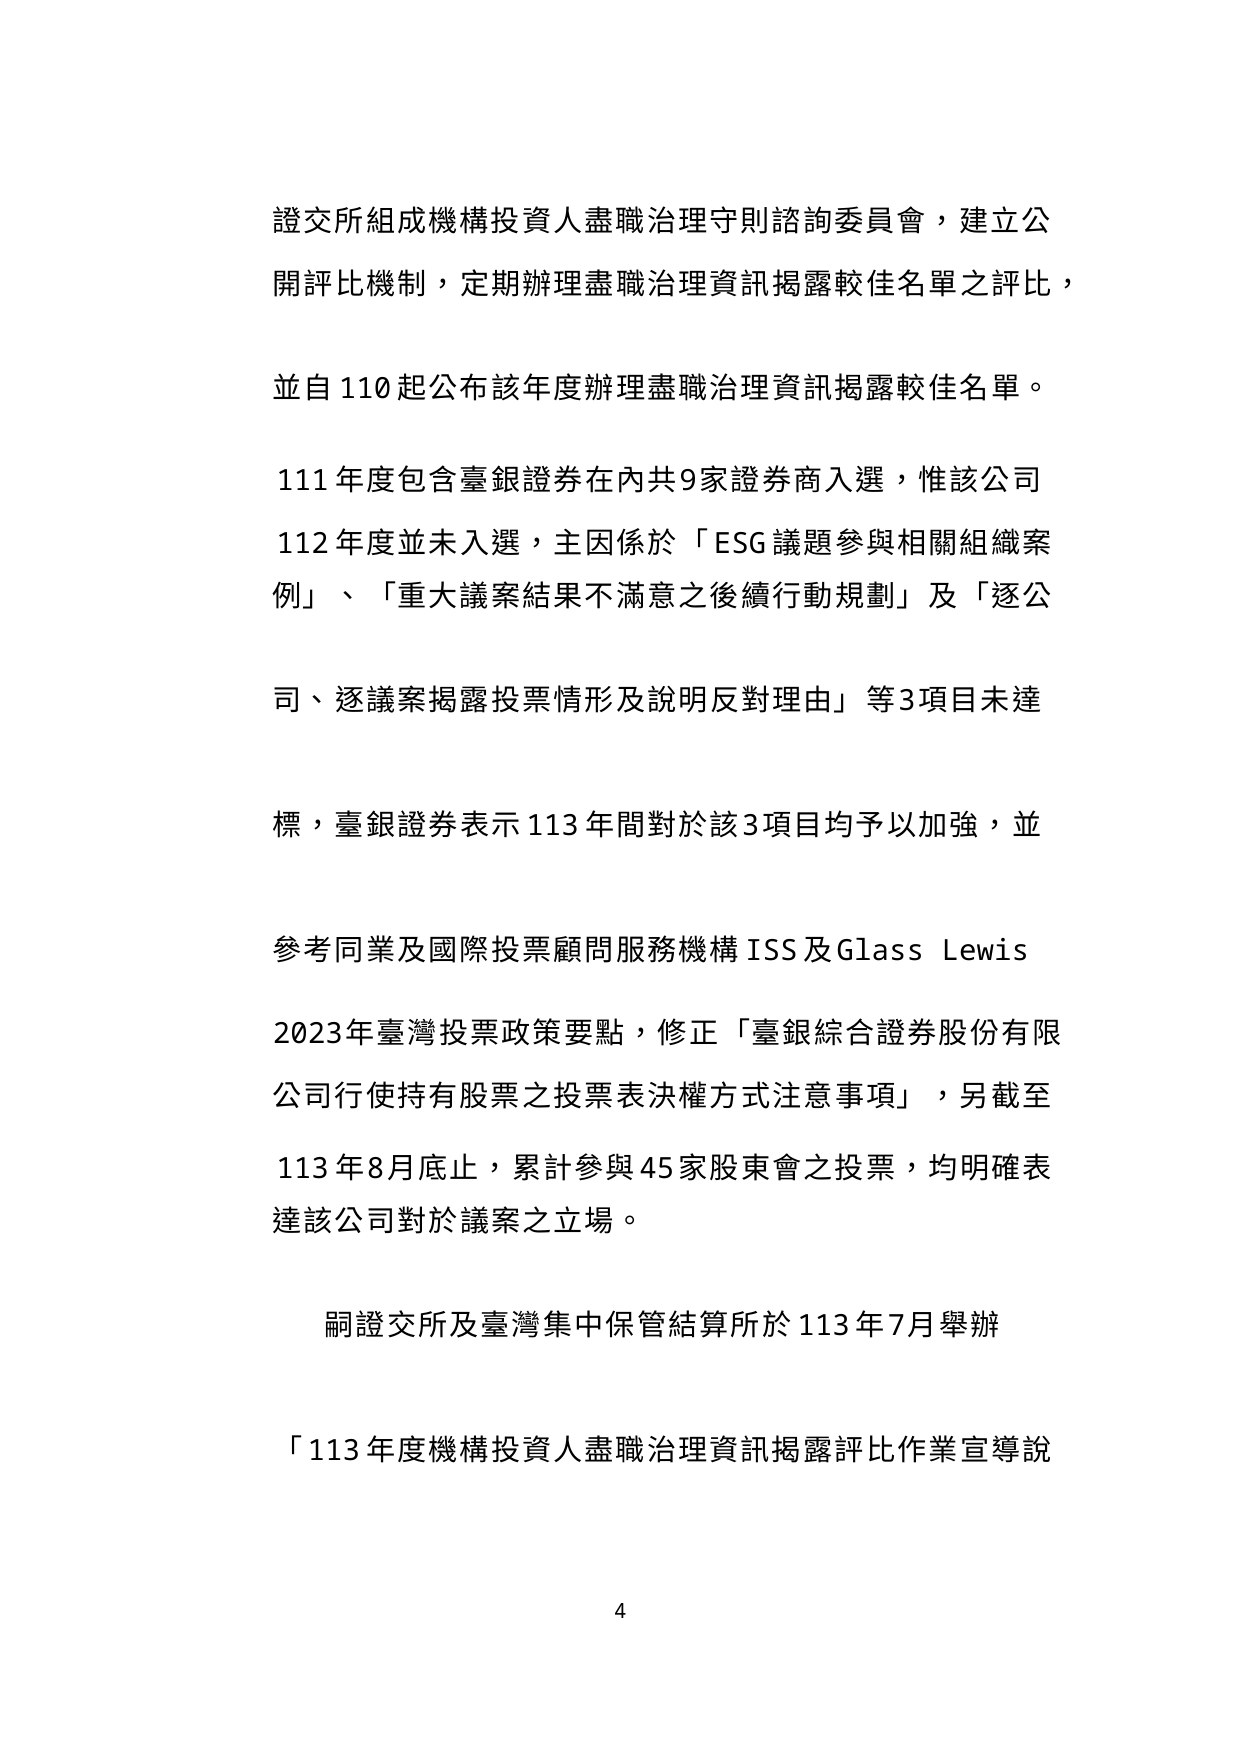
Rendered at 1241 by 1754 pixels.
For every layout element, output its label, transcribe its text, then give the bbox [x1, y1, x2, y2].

text 嗣證交所及臺灣集中保管結算所於113年7月舉辦「113年度機構投資人盡職治理資訊揭露評比作業宣導說 [265, 1240, 1063, 1490]
text 為提升機構投資人盡職治理實務及相關資訊揭露品質，證交所組成機構投資人盡職治理守則諮詢委員會，建立公開評比機制，定期辦理盡職治理資訊揭露較佳名單之評比，並自110起公布該年度辦理盡職治理資訊揭露較佳名單。111年度包含臺銀證券在內共9家證券商入選，惟該公司112年度並未入選，主因係於「ESG議題參與相關組織案例」、「重大議案結果不滿意之後續行動規劃」及「逐公司、逐議案揭露投票情形及說明反對理由」等3項目未達標，臺銀證券表示113年間對於該3項目均予以加強，並參考同業及國際投票顧問服務機構ISS及Glass Lewis 2023年臺灣投票政策要點，修正「臺銀綜合證券股份有限公司行使持有股票之投票表決權方式注意事項」，另截至113年8月底止，累計參與45家股東會之投票，均明確表達該公司對於議案之立場。 [265, 177, 1063, 1240]
